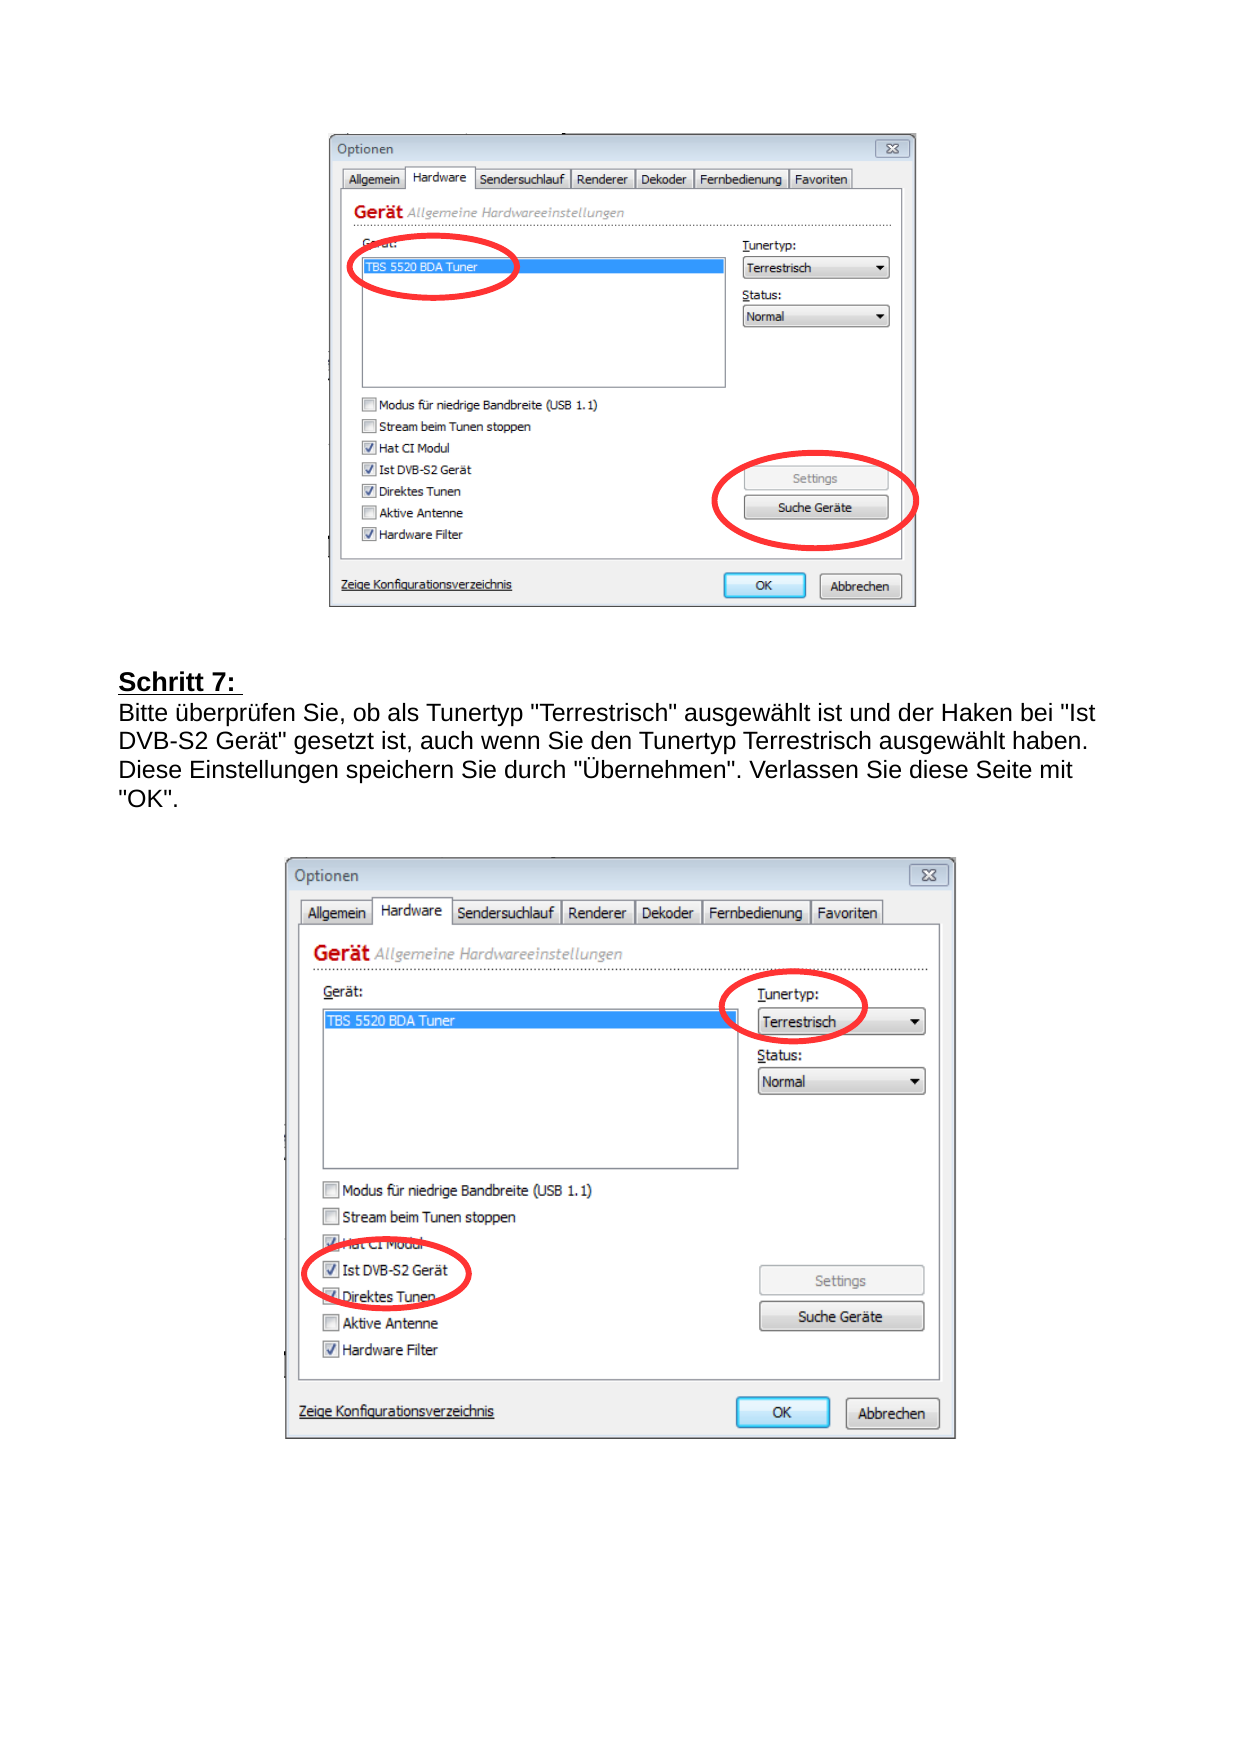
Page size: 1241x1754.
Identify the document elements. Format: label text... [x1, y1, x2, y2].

text Bitte überprüfen Sie, ob als Tunertyp "Terrestrisch" ausgewählt ist und der Haken bei "Ist DVB-S2 Gerät" gesetzt ist, auch wenn Sie den Tunertyp Terrestrisch ausgewählt haben. Diese Einstellungen speichern Sie durch "Übernehmen". Verlassen Sie diese Seite mit "OK". [118, 698, 1122, 813]
picture [718, 456, 913, 545]
picture [284, 857, 957, 1439]
text Schritt 7: [118, 666, 1122, 698]
picture [328, 133, 917, 607]
